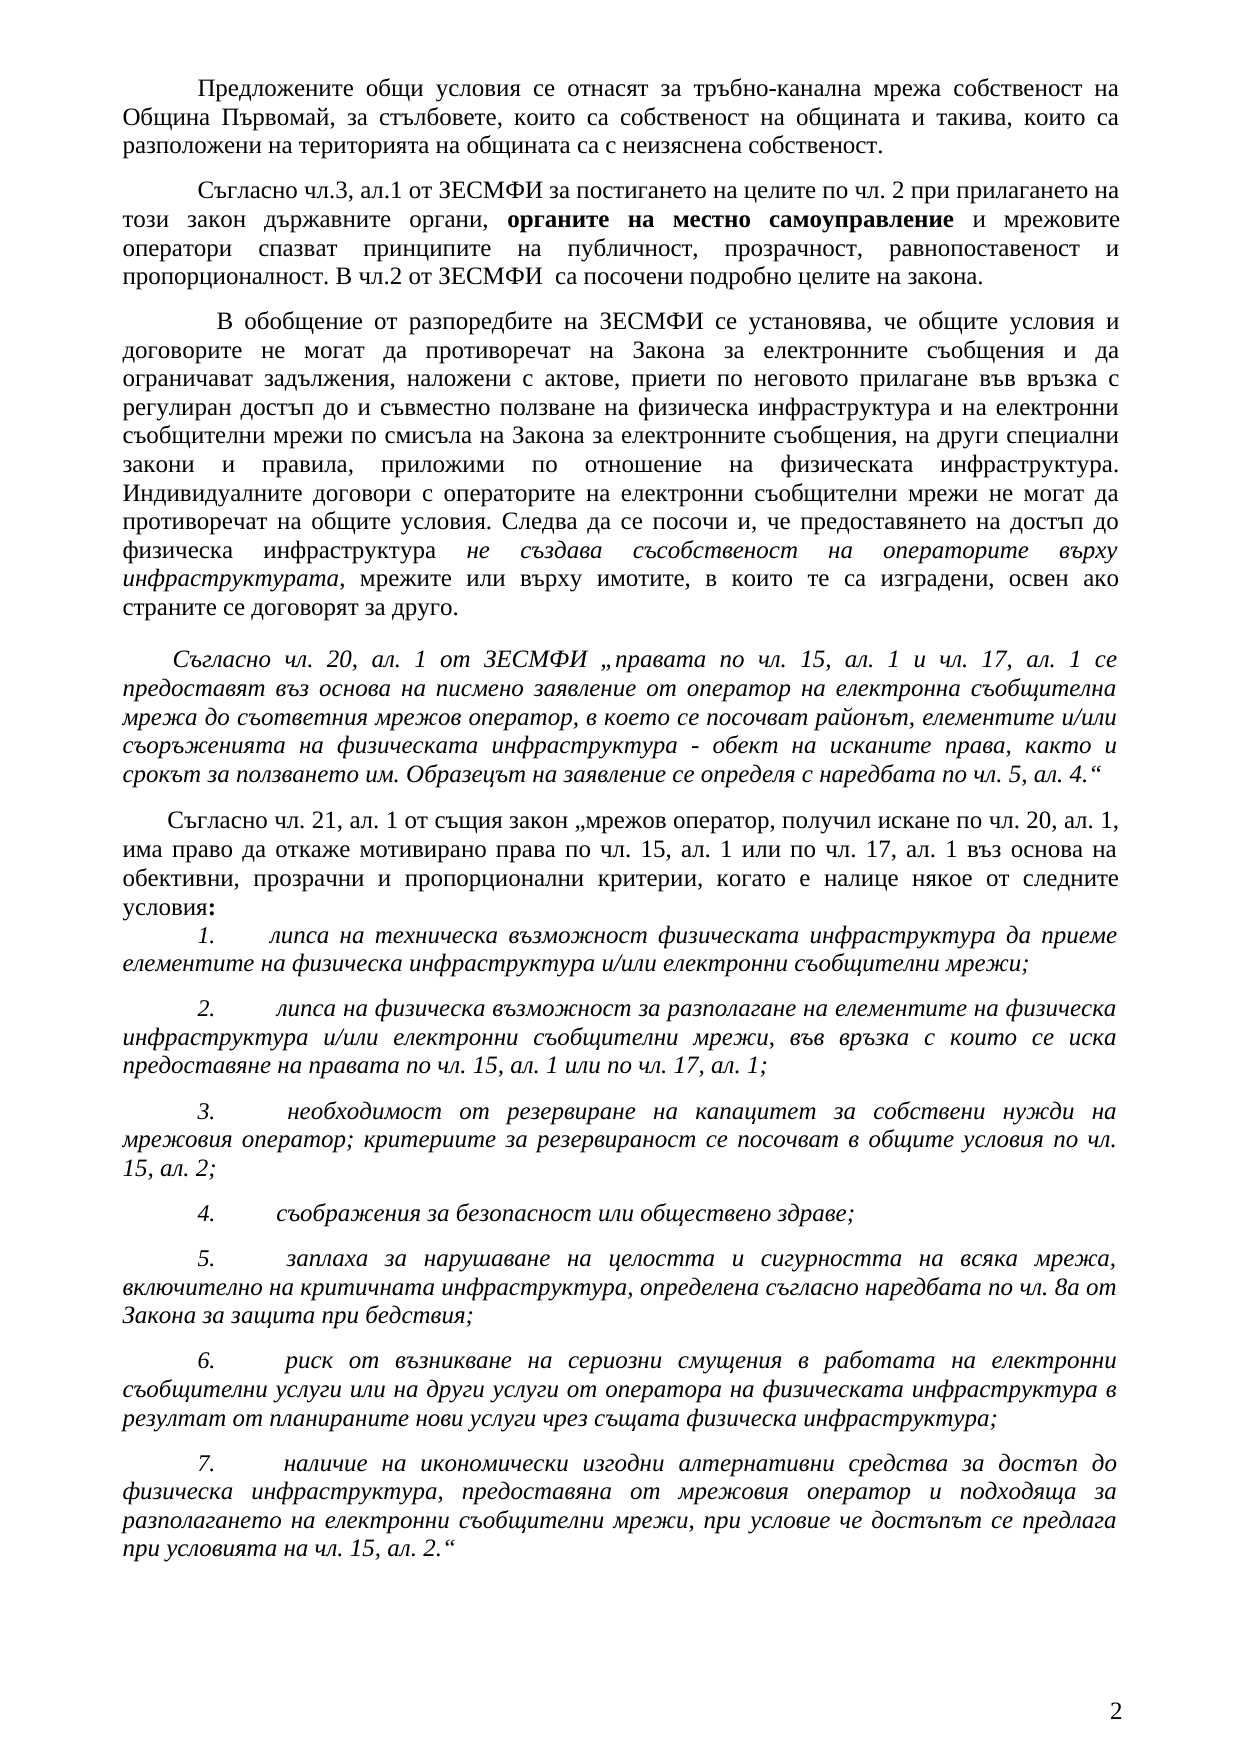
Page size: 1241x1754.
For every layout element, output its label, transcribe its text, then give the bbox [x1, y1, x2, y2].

text В обобщение от разпоредбите на ЗЕСМФИ се установява, че общите условия и договорите не могат да противоречат на Закона за електронните съобщения и да ограничават задължения, наложени с актове, приети по неговото прилагане във връзка с регулиран достъп до и съвместно ползване на физическа инфраструктура и на електронни съобщителни мрежи по смисъла на Закона за електронните съобщения, на други специални закони и правила, приложими по отношение на физическата инфраструктура. Индивидуалните договори с операторите на електронни съобщителни мрежи не могат да противоречат на общите условия. Следва да се посочи и, че предоставянето на достъп до физическа инфраструктура не създава съсобственост на операторите върху инфраструктурата, мрежите или върху имотите, в които те са изградени, освен ако страните се договорят за друго. [122, 307, 1120, 621]
list липса на техническа възможност физическата инфраструктура да приеме елементите на физическа инфраструктура и/или електронни съобщителни мрежи; [122, 920, 1120, 977]
list липса на физическа възможност за разполагане на елементите на физическа инфраструктура и/или електронни съобщителни мрежи, във връзка с които се иска предоставяне на правата по чл. 15, ал. 1 или по чл. 17, ал. 1; [122, 994, 1120, 1080]
list наличие на икономически изгодни алтернативни средства за достъп до физическа инфраструктура, предоставяна от мрежовия оператор и подходяща за разполагането на електронни съобщителни мрежи, при условие че достъпът се предлага при условията на чл. 15, ал. 2.“ [122, 1448, 1120, 1563]
list заплаха за нарушаване на целостта и сигурността на всяка мрежа, включително на критичната инфраструктура, определена съгласно наредбата по чл. 8а от Закона за защита при бедствия; [122, 1244, 1120, 1329]
list риск от възникване на сериозни смущения в работата на електронни съобщителни услуги или на други услуги от оператора на физическата инфраструктура в резултат от планираните нови услуги чрез същата физическа инфраструктура; [122, 1346, 1120, 1432]
list съображения за безопасност или обществено здраве; [122, 1199, 1122, 1227]
text Съгласно чл. 20, ал. 1 от ЗЕСМФИ „правата по чл. 15, ал. 1 и чл. 17, ал. 1 се предоставят въз основа на писмено заявление от оператор на електронна съобщителна мрежа до съответния мрежов оператор, в което се посочват районът, елементите и/или съоръженията на физическата инфраструктура - обект на исканите права, както и срокът за ползването им. Образецът на заявление се определя с наредбата по чл. 5, ал. 4.“ [122, 644, 1120, 789]
list необходимост от резервиране на капацитет за собствени нужди на мрежовия оператор; критериите за резервираност се посочват в общите условия по чл. 15, ал. 2; [122, 1096, 1120, 1182]
text Съгласно чл. 21, ал. 1 от същия закон „мрежов оператор, получил искане по чл. 20, ал. 1, има право да откаже мотивирано права по чл. 15, ал. 1 или по чл. 17, ал. 1 въз основа на обективни, прозрачни и пропорционални критерии, когато е налице някое от следните условия: [122, 805, 1120, 920]
text Съгласно чл.3, ал.1 от ЗЕСМФИ за постигането на целите по чл. 2 при прилагането на този закон държавните органи, органите на местно самоуправление и мрежовите оператори спазват принципите на публичност, прозрачност, равнопоставеност и пропорционалност. В чл.2 от ЗЕСМФИ са посочени подробно целите на закона. [122, 176, 1120, 290]
text Предложените общи условия се отнасят за тръбно-канална мрежа собственост на Община Първомай, за стълбовете, които са собственост на общината и такива, които са разположени на територията на общината са с неизяснена собственост. [122, 74, 1120, 159]
